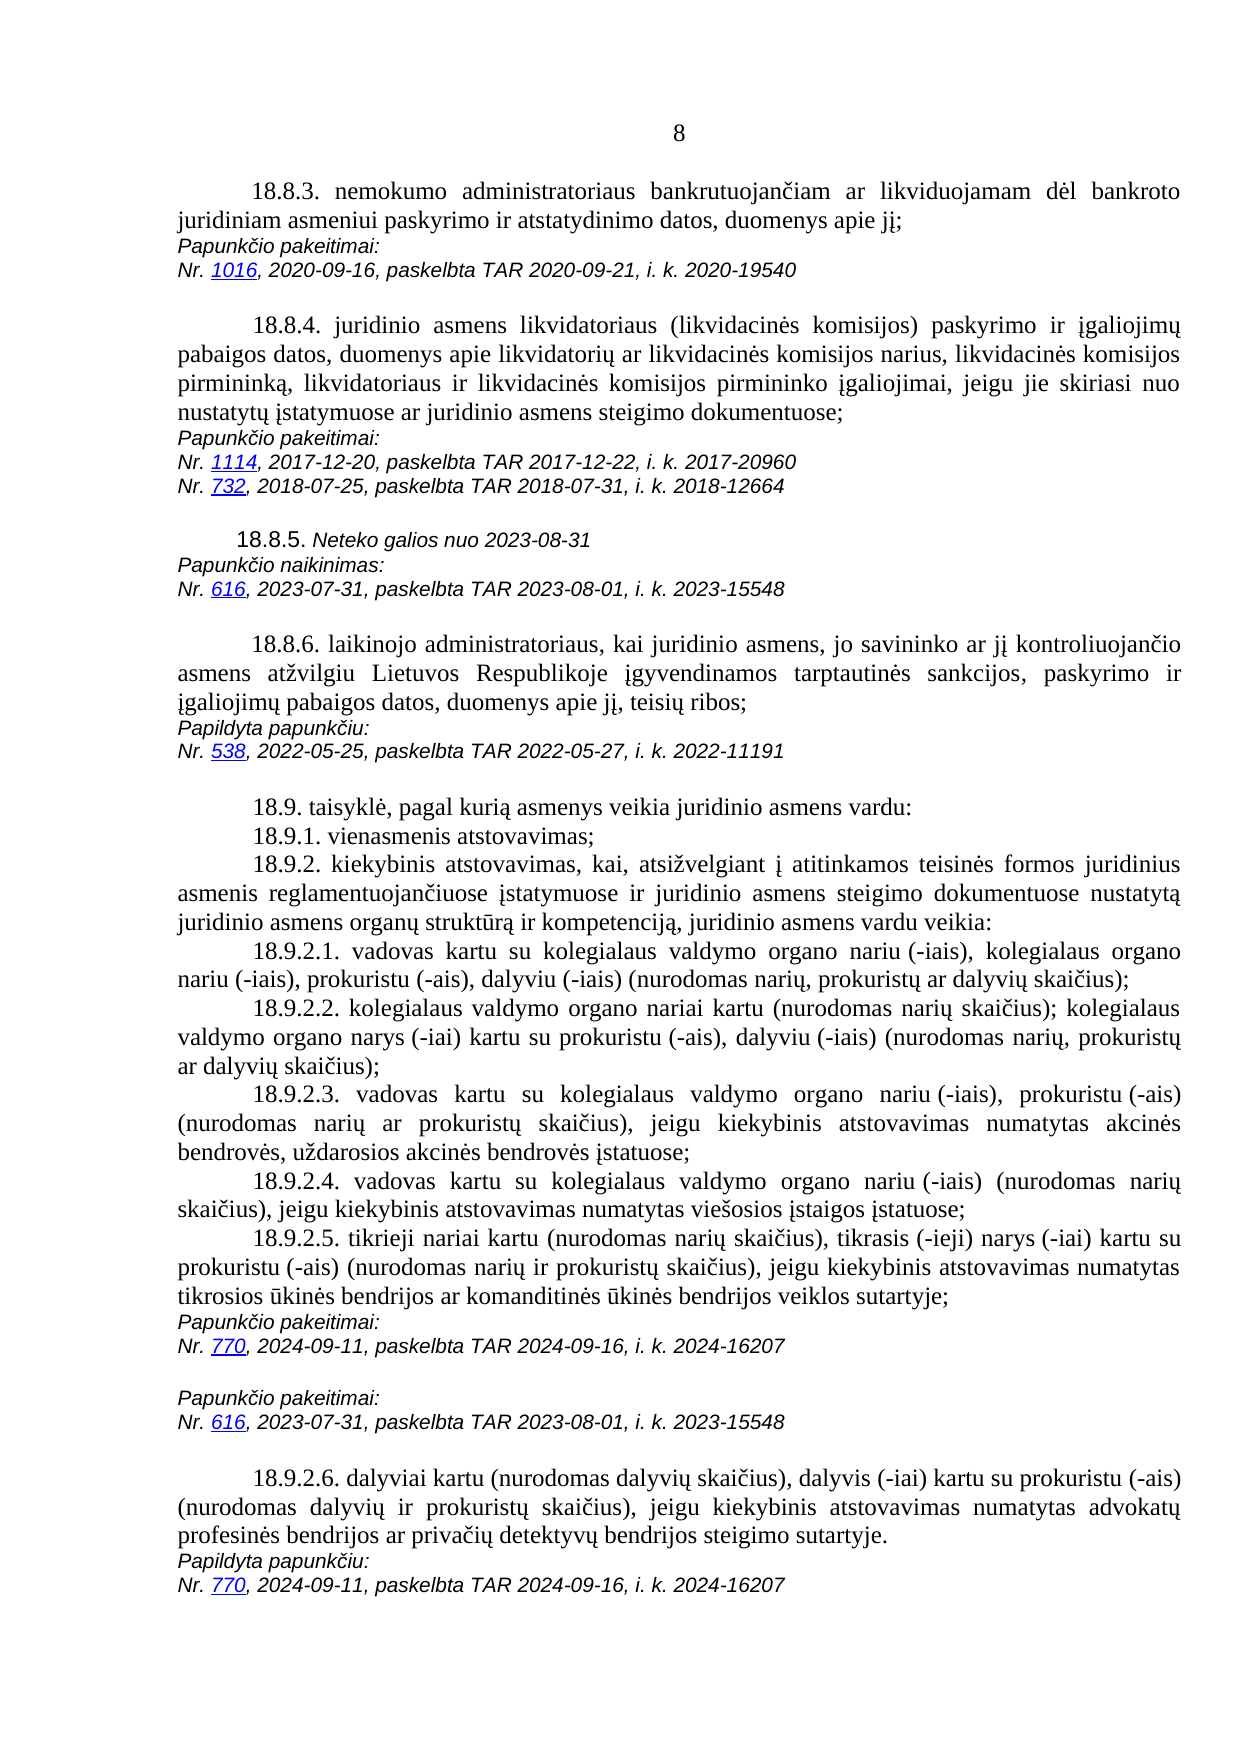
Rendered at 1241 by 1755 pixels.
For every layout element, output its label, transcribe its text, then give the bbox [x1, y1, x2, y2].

text 18.9.2.1. vadovas kartu su kolegialaus valdymo organo nariu (-iais), kolegialaus organo nariu (-iais), prokuristu (-ais), dalyviu (-iais) (nurodomas narių, prokuristų ar dalyvių skaičius); [177, 936, 1181, 993]
text 18.9.2.6. dalyviai kartu (nurodomas dalyvių skaičius), dalyvis (-iai) kartu su prokuristu (-ais) (nurodomas dalyvių ir prokuristų skaičius), jeigu kiekybinis atstovavimas numatytas advokatų profesinės bendrijos ar privačių detektyvų bendrijos steigimo sutartyje. [177, 1463, 1181, 1549]
text Nr. 1016, 2020-09-16, paskelbta TAR 2020-09-21, i. k. 2020-19540 [177, 258, 1181, 282]
text 18.9.2.2. kolegialaus valdymo organo nariai kartu (nurodomas narių skaičius); kolegialaus valdymo organo narys (-iai) kartu su prokuristu (-ais), dalyviu (-iais) (nurodomas narių, prokuristų ar dalyvių skaičius); [177, 993, 1181, 1079]
text Papildyta papunkčiu: [177, 1549, 1181, 1573]
text Nr. 616, 2023-07-31, paskelbta TAR 2023-08-01, i. k. 2023-15548 [177, 576, 1181, 600]
text 18.8.3. nemokumo administratoriaus bankrutuojančiam ar likviduojamam dėl bankroto juridiniam asmeniui paskyrimo ir atstatydinimo datos, duomenys apie jį; [177, 176, 1181, 234]
text Nr. 1114, 2017-12-20, paskelbta TAR 2017-12-22, i. k. 2017-20960 [177, 449, 1181, 473]
text Papunkčio pakeitimai: [177, 1309, 1181, 1333]
text 18.9.2.4. vadovas kartu su kolegialaus valdymo organo nariu (-iais) (nurodomas narių skaičius), jeigu kiekybinis atstovavimas numatytas viešosios įstaigos įstatuose; [177, 1166, 1181, 1223]
text Nr. 732, 2018-07-25, paskelbta TAR 2018-07-31, i. k. 2018-12664 [177, 473, 1181, 497]
text 18.8.5. Neteko galios nuo 2023-08-31 [177, 526, 1181, 552]
text 18.9. taisyklė, pagal kurią asmenys veikia juridinio asmens vardu: [177, 792, 1181, 821]
text Nr. 770, 2024-09-11, paskelbta TAR 2024-09-16, i. k. 2024-16207 [177, 1573, 1181, 1597]
text 18.9.2.5. tikrieji nariai kartu (nurodomas narių skaičius), tikrasis (-ieji) narys (-iai) kartu su prokuristu (-ais) (nurodomas narių ir prokuristų skaičius), jeigu kiekybinis atstovavimas numatytas tikrosios ūkinės bendrijos ar komanditinės ūkinės bendrijos veiklos sutartyje; [177, 1223, 1181, 1309]
text Papunkčio pakeitimai: [177, 1386, 1181, 1410]
text Papunkčio naikinimas: [177, 552, 1181, 576]
text 18.8.4. juridinio asmens likvidatoriaus (likvidacinės komisijos) paskyrimo ir įgaliojimų pabaigos datos, duomenys apie likvidatorių ar likvidacinės komisijos narius, likvidacinės komisijos pirmininką, likvidatoriaus ir likvidacinės komisijos pirmininko įgaliojimai, jeigu jie skiriasi nuo nustatytų įstatymuose ar juridinio asmens steigimo dokumentuose; [177, 311, 1181, 426]
text Nr. 770, 2024-09-11, paskelbta TAR 2024-09-16, i. k. 2024-16207 [177, 1333, 1181, 1357]
text 18.9.1. vienasmenis atstovavimas; [177, 821, 1181, 849]
text 18.8.6. laikinojo administratoriaus, kai juridinio asmens, jo savininko ar jį kontroliuojančio asmens atžvilgiu Lietuvos Respublikoje įgyvendinamos tarptautinės sankcijos, paskyrimo ir įgaliojimų pabaigos datos, duomenys apie jį, teisių ribos; [177, 629, 1181, 715]
text Papunkčio pakeitimai: [177, 234, 1181, 258]
text Nr. 538, 2022-05-25, paskelbta TAR 2022-05-27, i. k. 2022-11191 [177, 739, 1181, 763]
text Nr. 616, 2023-07-31, paskelbta TAR 2023-08-01, i. k. 2023-15548 [177, 1410, 1181, 1434]
text 18.9.2.3. vadovas kartu su kolegialaus valdymo organo nariu (-iais), prokuristu (-ais) (nurodomas narių ar prokuristų skaičius), jeigu kiekybinis atstovavimas numatytas akcinės bendrovės, uždarosios akcinės bendrovės įstatuose; [177, 1079, 1181, 1166]
text Papildyta papunkčiu: [177, 715, 1181, 739]
text Papunkčio pakeitimai: [177, 426, 1181, 449]
text 18.9.2. kiekybinis atstovavimas, kai, atsižvelgiant į atitinkamos teisinės formos juridinius asmenis reglamentuojančiuose įstatymuose ir juridinio asmens steigimo dokumentuose nustatytą juridinio asmens organų struktūrą ir kompetenciją, juridinio asmens vardu veikia: [177, 849, 1181, 936]
